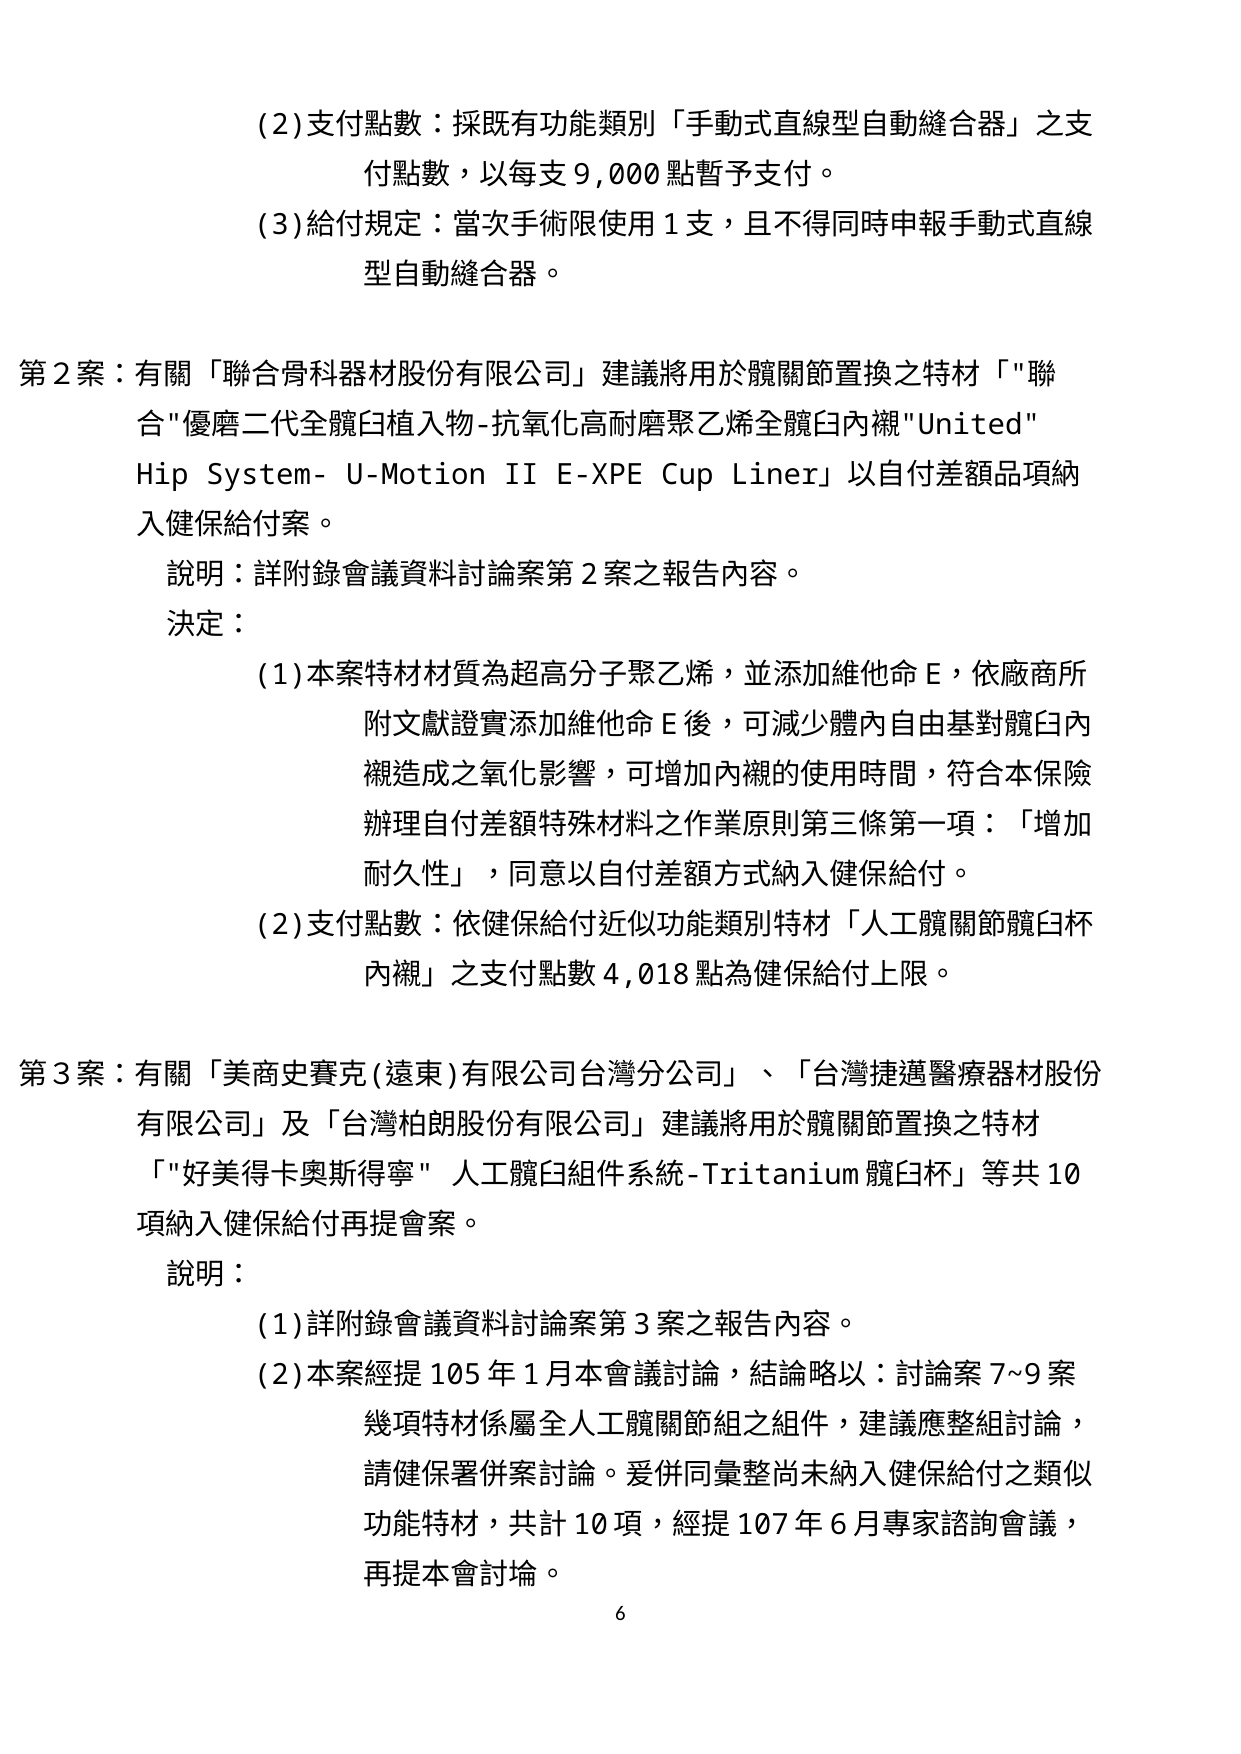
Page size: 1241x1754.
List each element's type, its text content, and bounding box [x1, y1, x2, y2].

list 支付點數：依健保給付近似功能類別特材「人工髖關節髖臼杯內襯」之支付點數4,018點為健保給付上限。 [254, 894, 1104, 994]
text 第３案：有關「美商史賽克(遠東)有限公司台灣分公司」、「台灣捷邁醫療器材股份有限公司」及「台灣柏朗股份有限公司」建議將用於髖關節置換之特材「"好美得卡奧斯得寧" 人工髖臼組件系統-Tritanium髖臼杯」等共10項納入健保給付再提會案。 [18, 1044, 1104, 1244]
text 第２案：有關「聯合骨科器材股份有限公司」建議將用於髖關節置換之特材「"聯合"優磨二代全髖臼植入物-抗氧化高耐磨聚乙烯全髖臼內襯"United" Hip System- U-Motion II E-XPE Cup Liner」以自付差額品項納入健保給付案。 [18, 344, 1104, 544]
list 詳附錄會議資料討論案第3案之報告內容。 [254, 1294, 1104, 1344]
text 說明： [166, 1244, 1104, 1294]
list 給付規定：當次手術限使用1支，且不得同時申報手動式直線型自動縫合器。 [254, 194, 1104, 294]
list 支付點數：採既有功能類別「手動式直線型自動縫合器」之支付點數，以每支9,000點暫予支付。 [254, 94, 1104, 194]
list 本案經提105年1月本會議討論，結論略以：討論案7~9案幾項特材係屬全人工髖關節組之組件，建議應整組討論，請健保署併案討論。爰併同彙整尚未納入健保給付之類似功能特材，共計10項，經提107年6月專家諮詢會議，再提本會討埨。 [254, 1344, 1104, 1594]
text 說明：詳附錄會議資料討論案第2案之報告內容。 [166, 544, 1104, 594]
list 本案特材材質為超高分子聚乙烯，並添加維他命E，依廠商所附文獻證實添加維他命E後，可減少體內自由基對髖臼內襯造成之氧化影響，可增加內襯的使用時間，符合本保險辦理自付差額特殊材料之作業原則第三條第一項：「增加耐久性」，同意以自付差額方式納入健保給付。 [254, 644, 1104, 894]
text 決定： [166, 594, 1104, 644]
